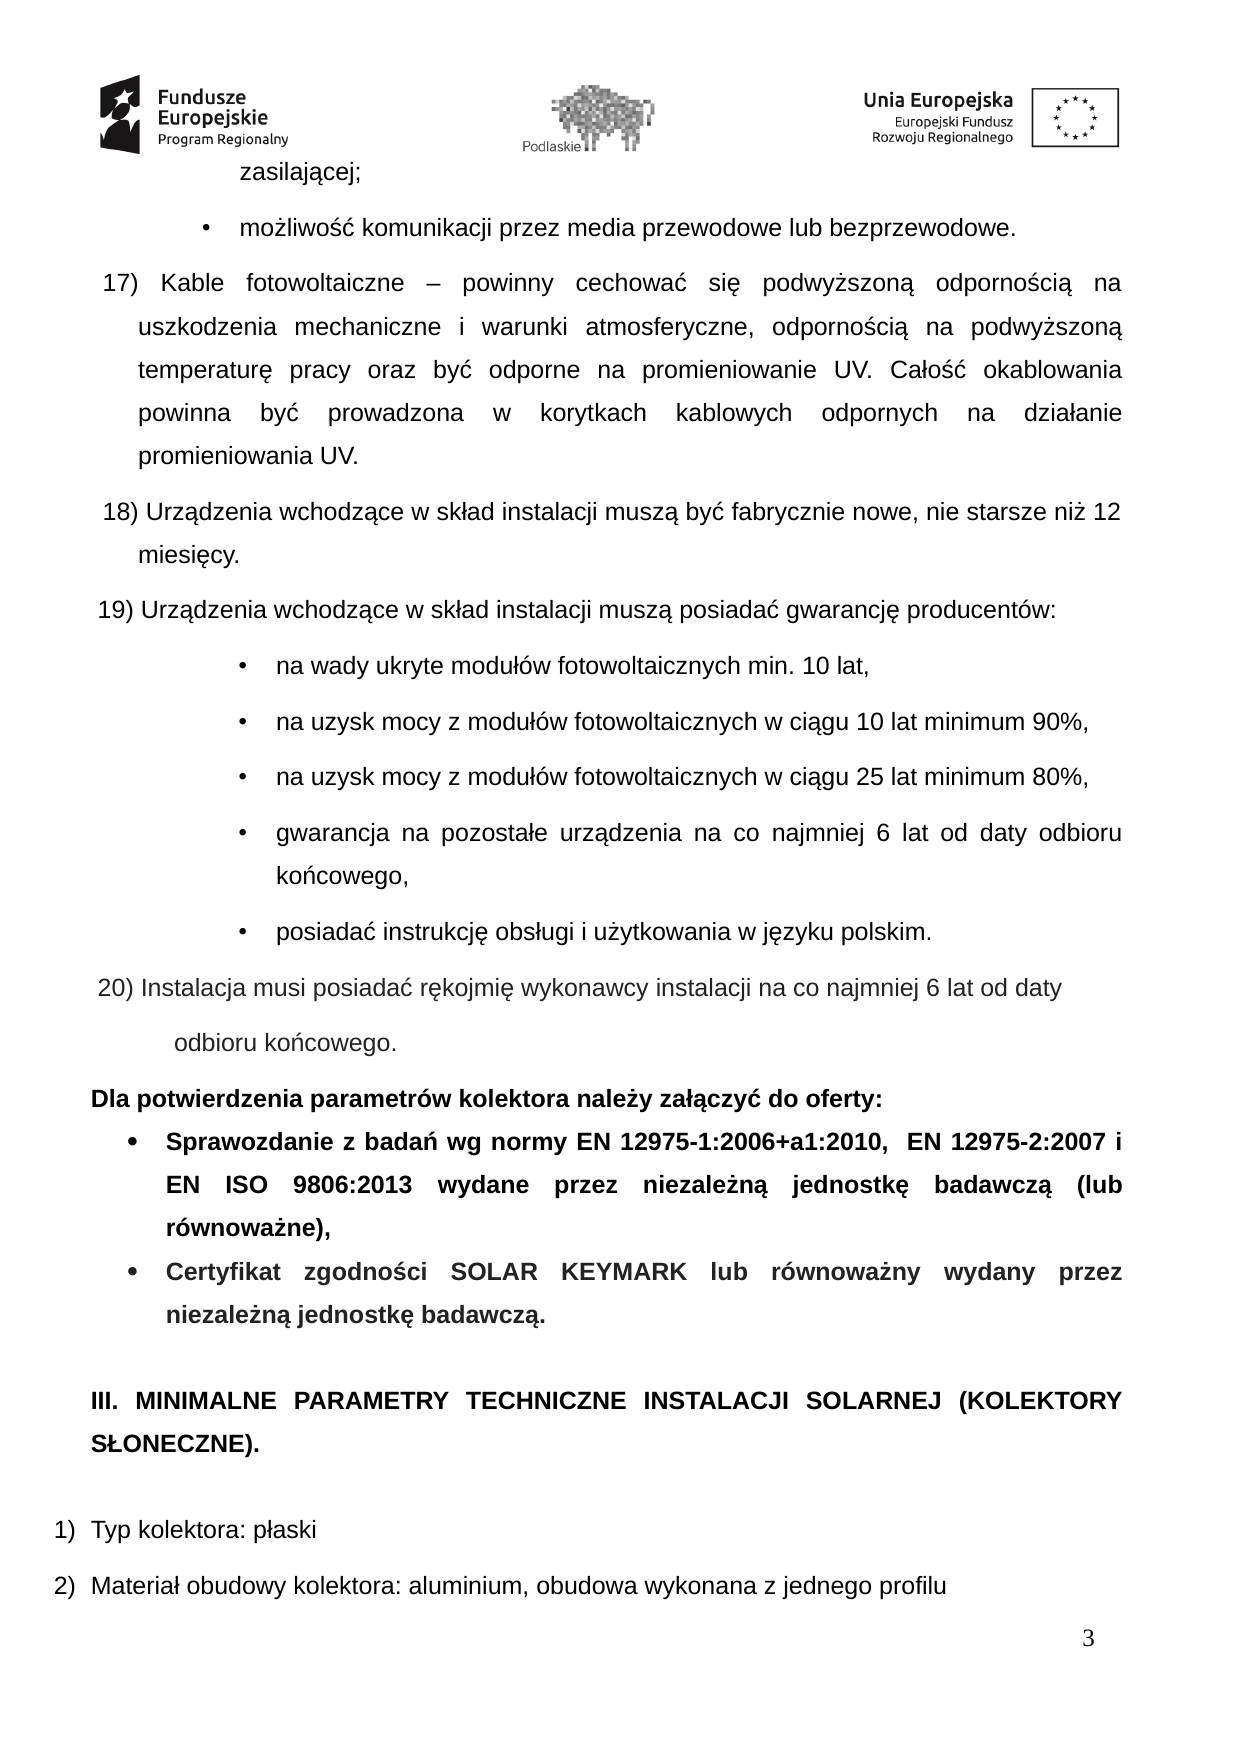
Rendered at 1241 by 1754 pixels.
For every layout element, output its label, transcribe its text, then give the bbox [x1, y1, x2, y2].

list możliwość komunikacji przez media przewodowe lub bezprzewodowe. [202, 213, 1123, 241]
list Certyfikat zgodności SOLAR KEYMARK lub równoważny wydany przez niezależną jednostkę badawczą. [128, 1256, 1123, 1328]
list posiadać instrukcję obsługi i użytkowania w języku polskim. [238, 917, 1123, 946]
list gwarancja na pozostałe urządzenia na co najmniej 6 lat od daty odbioru końcowego, [238, 818, 1123, 890]
list 18) Urządzenia wchodzące w skład instalacji muszą być fabrycznie nowe, nie starsze niż 12 miesięcy. [102, 496, 1123, 568]
list zasilającej; [202, 157, 1123, 186]
list na wady ukryte modułów fotowoltaicznych min. 10 lat, [238, 651, 1123, 680]
text Dla potwierdzenia parametrów kolektora należy załączyć do oferty: [91, 1084, 1123, 1113]
list 17) Kable fotowoltaiczne – powinny cechować się podwyższoną odpornością na uszkodzenia mechaniczne i warunki atmosferyczne, odpornością na podwyższoną temperaturę pracy oraz być odporne na promieniowanie UV. Całość okablowania powinna być prowadzona w korytkach kablowych odpornych na działanie promieniowania UV. [102, 268, 1123, 469]
list Materiał obudowy kolektora: aluminium, obudowa wykonana z jednego profilu [53, 1571, 1123, 1600]
text III. MINIMALNE PARAMETRY TECHNICZNE INSTALACJI SOLARNEJ (KOLEKTORY SŁONECZNE). [91, 1386, 1123, 1458]
list na uzysk mocy z modułów fotowoltaicznych w ciągu 25 lat minimum 80%, [238, 762, 1123, 791]
list 19) Urządzenia wchodzące w skład instalacji muszą posiadać gwarancję producentów: [91, 595, 1123, 624]
list odbioru końcowego. [91, 1028, 1123, 1057]
list 20) Instalacja musi posiadać rękojmię wykonawcy instalacji na co najmniej 6 lat od daty [91, 973, 1123, 1001]
list na uzysk mocy z modułów fotowoltaicznych w ciągu 10 lat minimum 90%, [238, 707, 1123, 735]
list Sprawozdanie z badań wg normy EN 12975-1:2006+a1:2010, EN 12975-2:2007 i EN ISO 9806:2013 wydane przez niezależną jednostkę badawczą (lub równoważne), [128, 1127, 1123, 1242]
list Typ kolektora: płaski [53, 1515, 1123, 1544]
